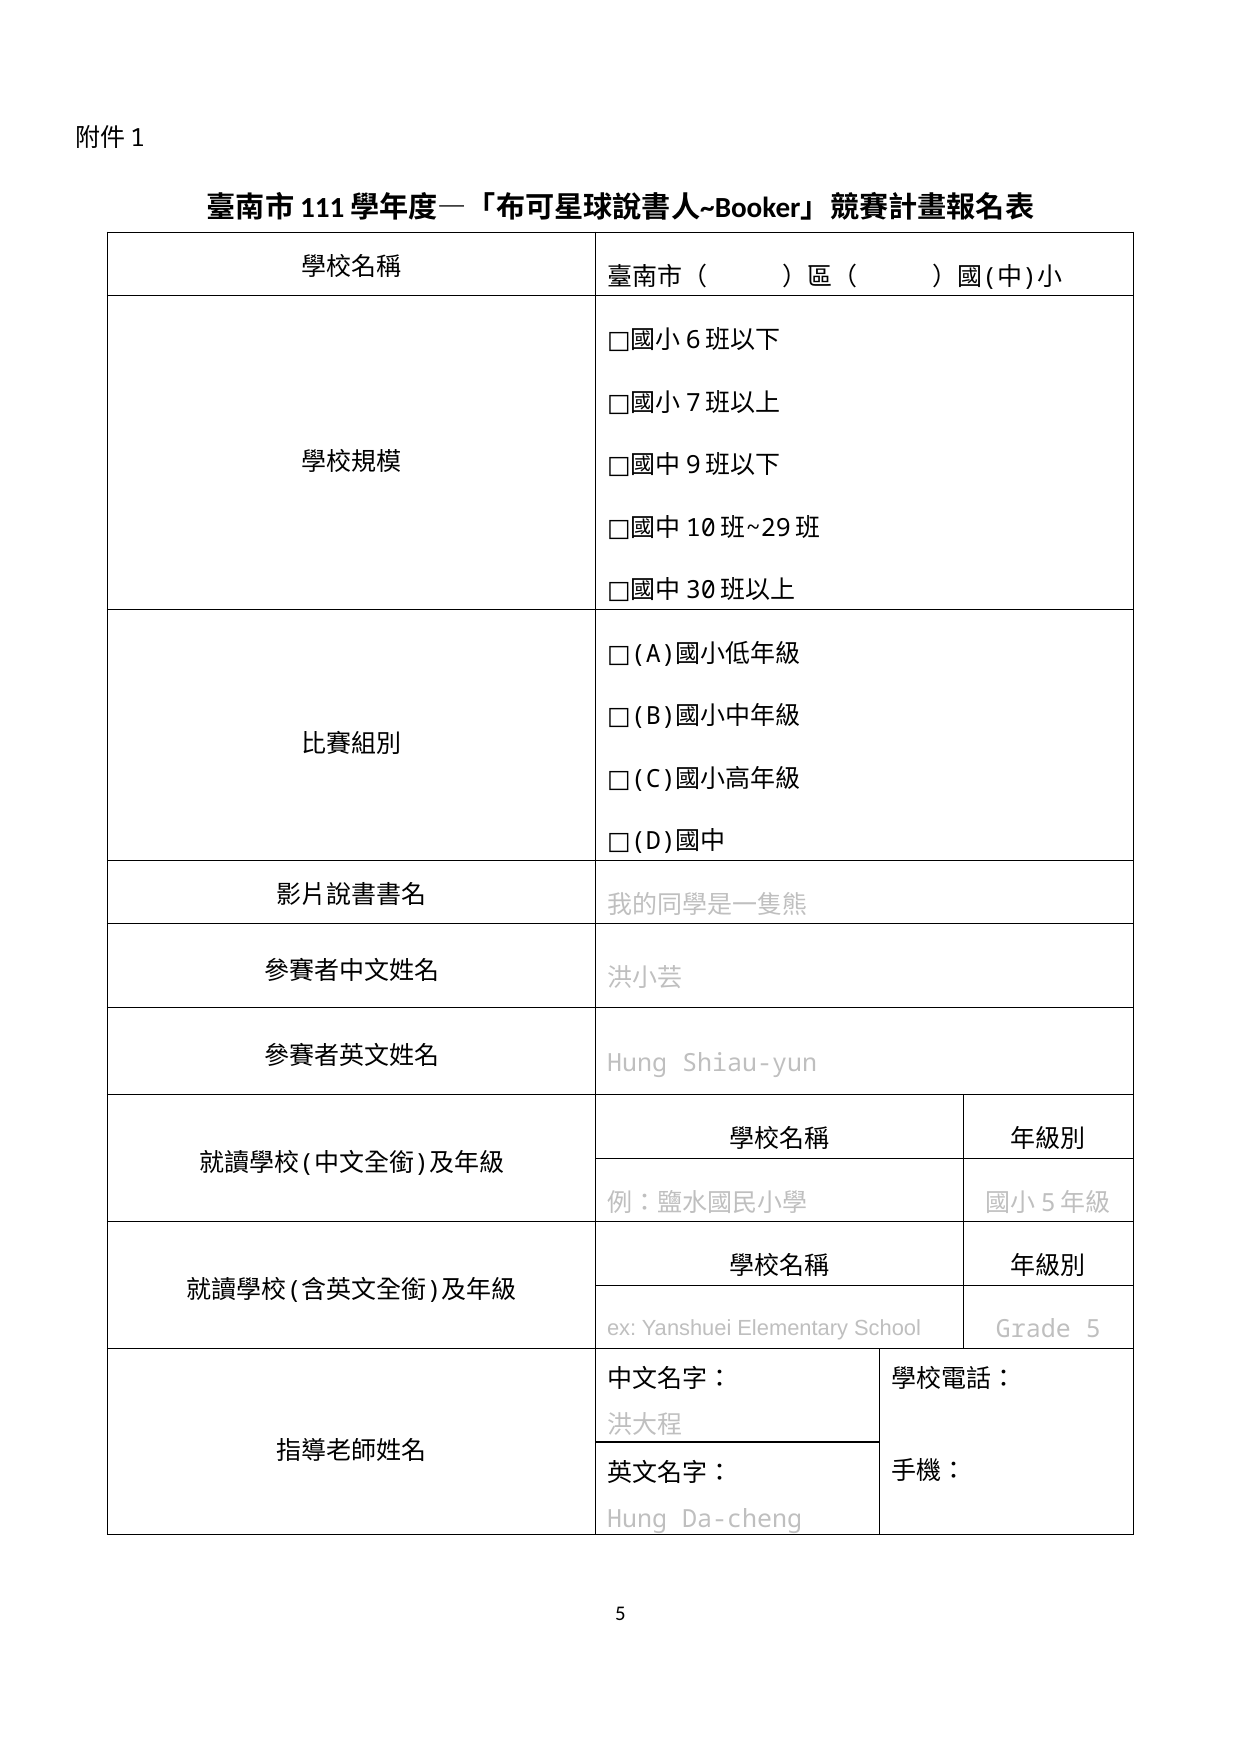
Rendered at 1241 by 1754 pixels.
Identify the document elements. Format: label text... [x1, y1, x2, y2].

table_cell 洪小芸 [596, 924, 1133, 1007]
table_cell 參賽者英文姓名 [108, 1008, 595, 1094]
table_cell Hung Shiau-yun [596, 1008, 1133, 1094]
table_header 學校名稱 [108, 233, 595, 295]
table_cell 學校名稱 [596, 1222, 963, 1285]
table_cell 學校名稱 [596, 1095, 963, 1158]
table_cell 年級別 [964, 1222, 1133, 1285]
table_cell 就讀學校(中文全銜)及年級 [108, 1095, 595, 1221]
table_cell 指導老師姓名 [108, 1349, 595, 1534]
table_header 臺南市（ ）區（ ）國(中)小 [596, 233, 1133, 295]
table_cell 就讀學校(含英文全銜)及年級 [108, 1222, 595, 1348]
table_cell 比賽組別 [108, 610, 595, 860]
table_cell 我的同學是一隻熊 [596, 861, 1133, 923]
text 附件1 [75, 94, 1165, 157]
table_cell 學校電話： 手機： [880, 1349, 1133, 1534]
table_cell 中文名字： 洪大程 [596, 1349, 879, 1441]
text 臺南市111學年度―「布可星球說書人~Booker」競賽計畫報名表 [75, 163, 1165, 225]
table_cell 學校規模 [108, 296, 595, 609]
table_cell 國小5年級 [964, 1159, 1133, 1221]
table_cell 年級別 [964, 1095, 1133, 1158]
table_cell □(A)國小低年級 □(B)國小中年級 □(C)國小高年級 □(D)國中 [596, 610, 1133, 860]
table_cell 例：鹽水國民小學 [596, 1159, 963, 1221]
table_cell Grade 5 [964, 1286, 1133, 1348]
table_cell 英文名字： Hung Da-cheng [596, 1443, 879, 1534]
table_cell ex: Yanshuei Elementary School [596, 1286, 963, 1348]
table_cell 影片說書書名 [108, 861, 595, 923]
table_cell 參賽者中文姓名 [108, 924, 595, 1007]
table_cell □國小6班以下 □國小7班以上 □國中9班以下 □國中10班~29班 □國中30班以上 [596, 296, 1133, 609]
